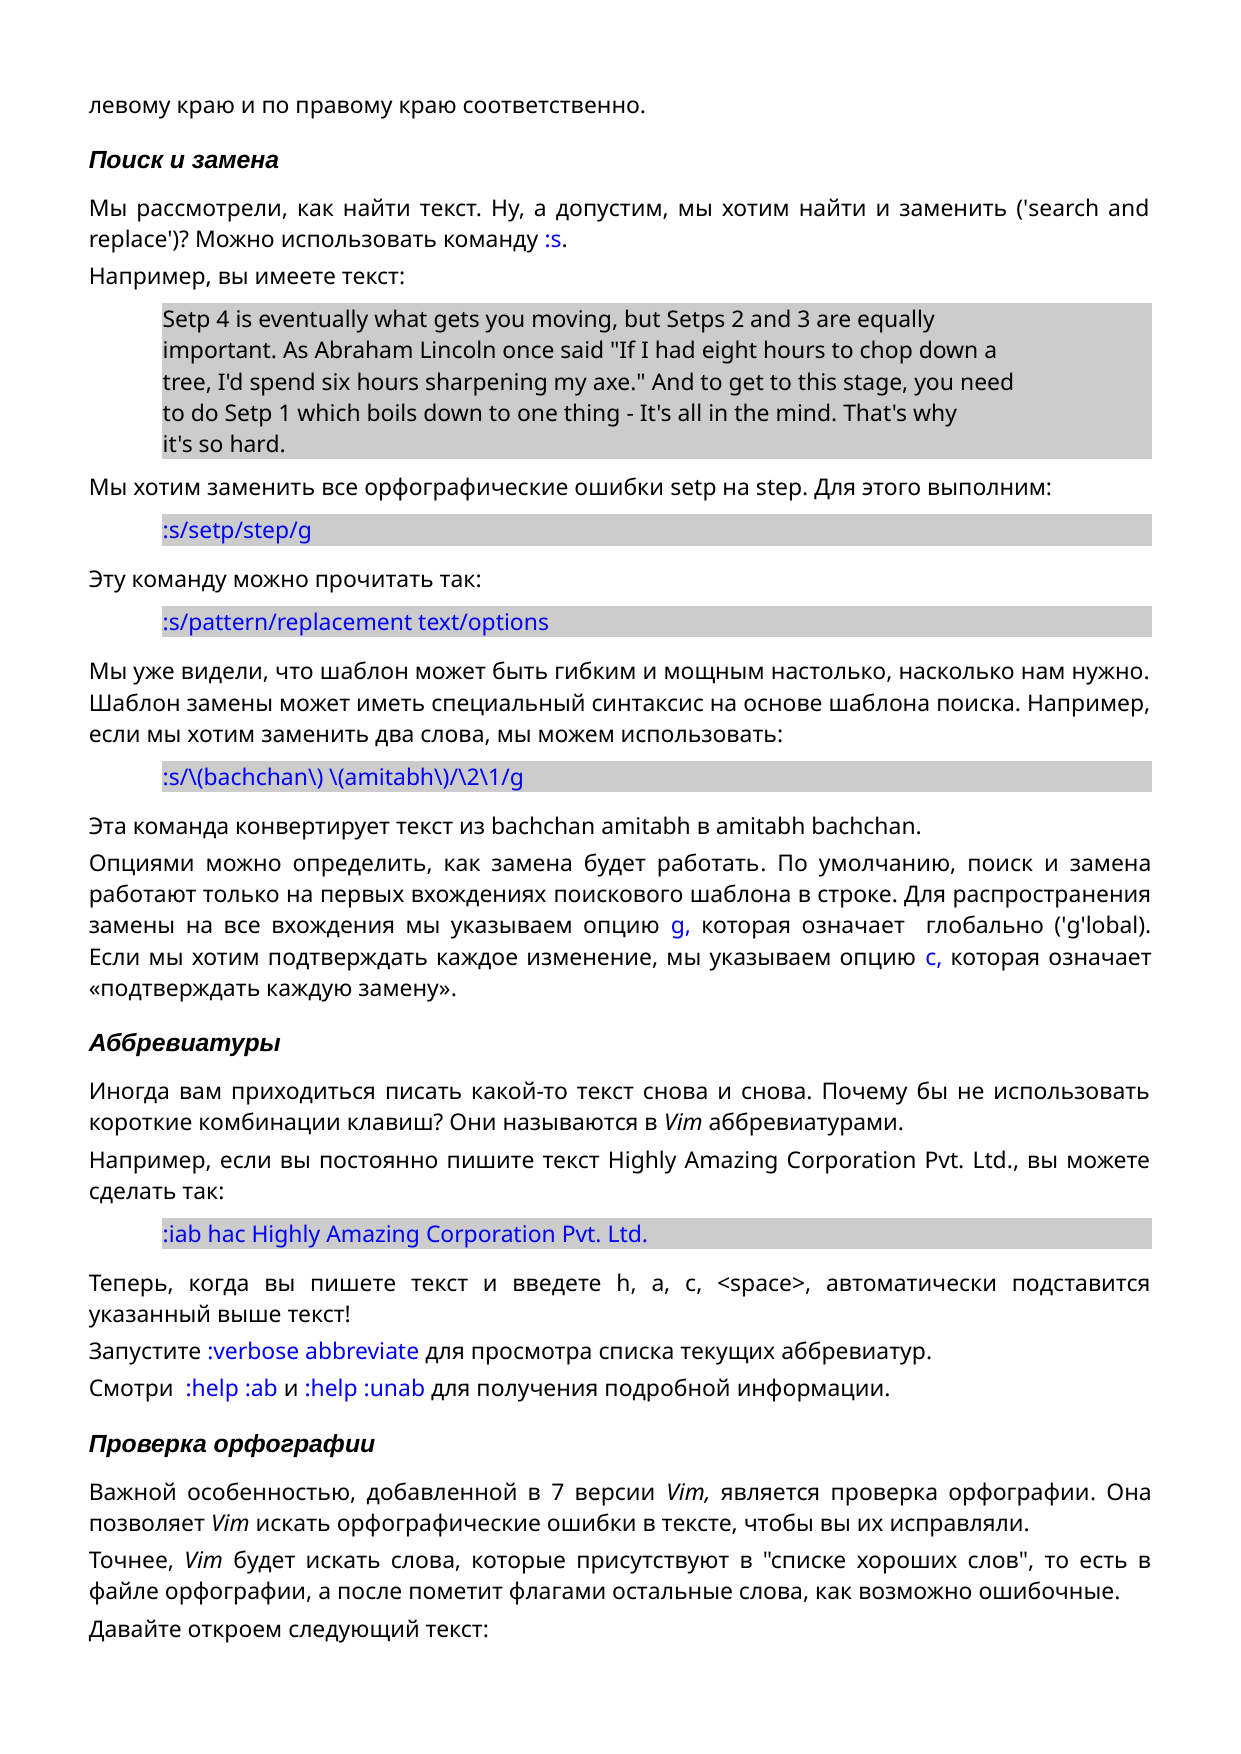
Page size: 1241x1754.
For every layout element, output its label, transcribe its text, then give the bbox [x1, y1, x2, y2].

text :s/setp/step/g [162, 514, 1152, 546]
text Иногда вам приходиться писать какой-то текст снова и снова. Почему бы не использовать короткие комбинации клавиш? Они называются в Vim аббревиатурами. [88, 1075, 1152, 1138]
text Давайте откроем следующий текст: [88, 1612, 1152, 1644]
text Эту команду можно прочитать так: [88, 563, 1152, 594]
text Например, вы имеете текст: [88, 260, 1152, 291]
text tree, I'd spend six hours sharpening my axe." And to get to this stage, you need [162, 366, 1152, 397]
text Важной особенностью, добавленной в 7 версии Vim, является проверка орфографии. Она позволяет Vim искать орфографические ошибки в тексте, чтобы вы их исправляли. [88, 1476, 1152, 1538]
text Мы рассмотрели, как найти текст. Ну, а допустим, мы хотим найти и заменить ('search and replace')? Можно использовать команду :s. [88, 192, 1152, 254]
text Мы хотим заменить все орфографические ошибки setp на step. Для этого выполним: [88, 471, 1152, 502]
subtitle Поиск и замена [88, 145, 1152, 173]
text Например, если вы постоянно пишите текст Highly Amazing Corporation Pvt. Ltd., вы можете сделать так: [88, 1143, 1152, 1206]
text it's so hard. [162, 428, 1152, 459]
text левому краю и по правому краю соответственно. [88, 88, 1152, 120]
text Эта команда конвертирует текст из bachchan amitabh в amitabh bachchan. [88, 810, 1152, 841]
text Setp 4 is eventually what gets you moving, but Setps 2 and 3 are equally [162, 303, 1152, 334]
text :iab hac Highly Amazing Corporation Pvt. Ltd. [162, 1218, 1152, 1249]
text Запустите :verbose abbreviate для просмотра списка текущих аббревиатур. [88, 1335, 1152, 1366]
text Мы уже видели, что шаблон может быть гибким и мощным настолько, насколько нам нужно. Шаблон замены может иметь специальный синтаксис на основе шаблона поиска. Например, если мы хотим заменить два слова, мы можем использовать: [88, 655, 1152, 749]
text :s/pattern/replacement text/options [162, 606, 1152, 637]
text Опциями можно определить, как замена будет работать. По умолчанию, поиск и замена работают только на первых вхождениях поискового шаблона в строке. Для распространения замены на все вхождения мы указываем опцию g, которая означает глобально ('g'lobal). Если мы хотим подтверждать каждое изменение, мы указываем опцию c, которая означает «подтверждать каждую замену». [88, 847, 1152, 1003]
text Точнее, Vim будет искать слова, которые присутствуют в "списке хороших слов", то есть в файле орфографии, а после пометит флагами остальные слова, как возможно ошибочные. [88, 1544, 1152, 1607]
text Теперь, когда вы пишете текст и введете h, a, c, <space>, автоматически подставится указанный выше текст! [88, 1267, 1152, 1329]
text :s/\(bachchan\) \(amitabh\)/\2\1/g [162, 761, 1152, 792]
subtitle Проверка орфографии [88, 1429, 1152, 1457]
text important. As Abraham Lincoln once said "If I had eight hours to chop down a [162, 334, 1152, 366]
text Смотри :help :ab и :help :unab для получения подробной информации. [88, 1372, 1152, 1404]
subtitle Аббревиатуры [88, 1028, 1152, 1057]
text to do Setp 1 which boils down to one thing - It's all in the mind. That's why [162, 397, 1152, 428]
